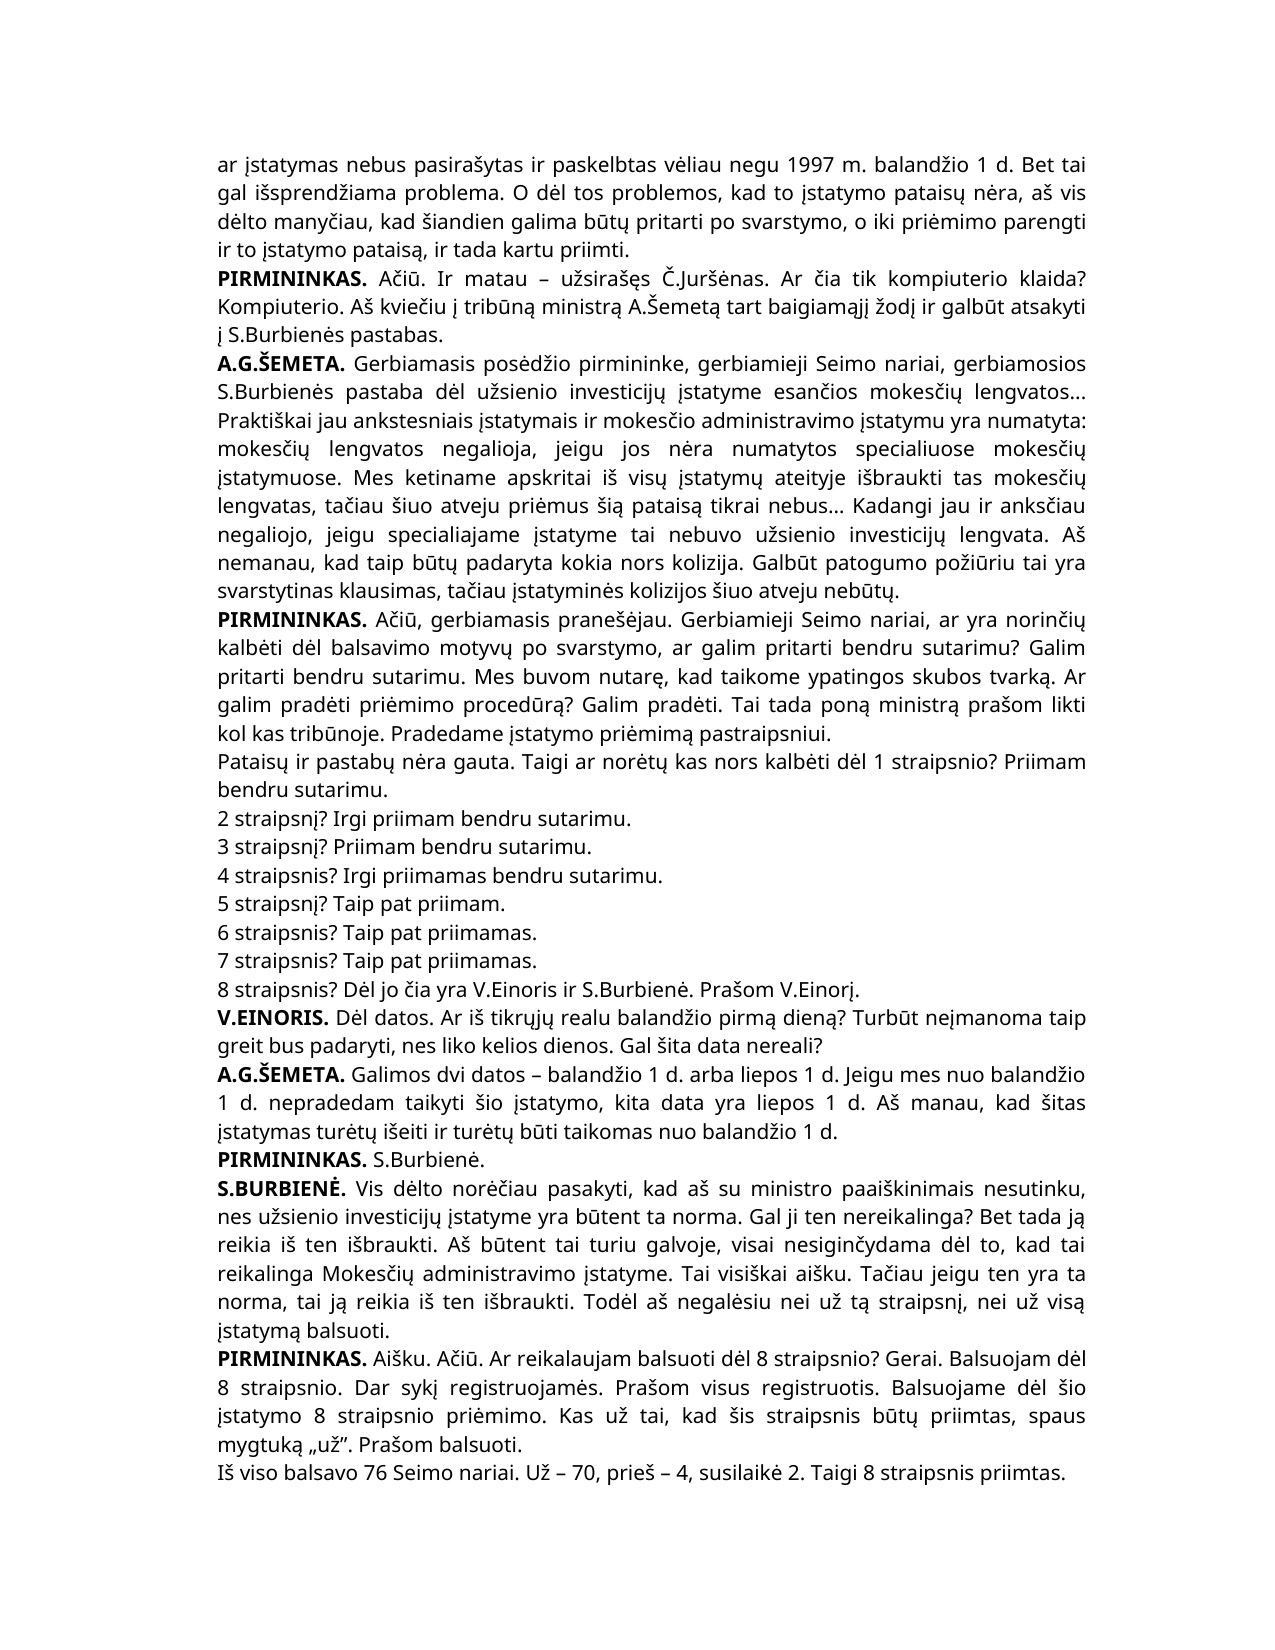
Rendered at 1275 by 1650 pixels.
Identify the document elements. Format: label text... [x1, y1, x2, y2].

text ar įstatymas nebus pasirašytas ir paskelbtas vėliau negu 1997 m. balandžio 1 d. Bet tai gal išsprendžiama problema. O dėl tos problemos, kad to įstatymo pataisų nėra, aš vis dėlto manyčiau, kad šiandien galima būtų pritarti po svarstymo, o iki priėmimo parengti ir to įstatymo pataisą, ir tada kartu priimti. [217, 150, 1087, 264]
text PIRMININKAS. Ačiū. Ir matau – užsirašęs Č.Juršėnas. Ar čia tik kompiuterio klaida? Kompiuterio. Aš kviečiu į tribūną ministrą A.Šemetą tart baigiamąjį žodį ir galbūt atsakyti į S.Burbienės pastabas. [217, 264, 1087, 349]
text Iš viso balsavo 76 Seimo nariai. Už – 70, prieš – 4, susilaikė 2. Taigi 8 straipsnis priimtas. [217, 1458, 1087, 1487]
text 8 straipsnis? Dėl jo čia yra V.Einoris ir S.Burbienė. Prašom V.Einorį. [217, 975, 1087, 1003]
text 2 straipsnį? Irgi priimam bendru sutarimu. [217, 804, 1087, 832]
text PIRMININKAS. Aišku. Ačiū. Ar reikalaujam balsuoti dėl 8 straipsnio? Gerai. Balsuojam dėl 8 straipsnio. Dar sykį registruojamės. Prašom visus registruotis. Balsuojame dėl šio įstatymo 8 straipsnio priėmimo. Kas už tai, kad šis straipsnis būtų priimtas, spaus mygtuką „už”. Prašom balsuoti. [217, 1344, 1087, 1458]
text 7 straipsnis? Taip pat priimamas. [217, 946, 1087, 975]
text PIRMININKAS. Ačiū, gerbiamasis pranešėjau. Gerbiamieji Seimo nariai, ar yra norinčių kalbėti dėl balsavimo motyvų po svarstymo, ar galim pritarti bendru sutarimu? Galim pritarti bendru sutarimu. Mes buvom nutarę, kad taikome ypatingos skubos tvarką. Ar galim pradėti priėmimo procedūrą? Galim pradėti. Tai tada poną ministrą prašom likti kol kas tribūnoje. Pradedame įstatymo priėmimą pastraipsniui. [217, 605, 1087, 747]
text 4 straipsnis? Irgi priimamas bendru sutarimu. [217, 861, 1087, 889]
text PIRMININKAS. S.Burbienė. [217, 1145, 1087, 1174]
text S.BURBIENĖ. Vis dėlto norėčiau pasakyti, kad aš su ministro paaiškinimais nesutinku, nes užsienio investicijų įstatyme yra būtent ta norma. Gal ji ten nereikalinga? Bet tada ją reikia iš ten išbraukti. Aš būtent tai turiu galvoje, visai nesiginčydama dėl to, kad tai reikalinga Mokesčių administravimo įstatyme. Tai visiškai aišku. Tačiau jeigu ten yra ta norma, tai ją reikia iš ten išbraukti. Todėl aš negalėsiu nei už tą straipsnį, nei už visą įstatymą balsuoti. [217, 1174, 1087, 1344]
text 5 straipsnį? Taip pat priimam. [217, 889, 1087, 918]
text A.G.ŠEMETA. Galimos dvi datos – balandžio 1 d. arba liepos 1 d. Jeigu mes nuo balandžio 1 d. nepradedam taikyti šio įstatymo, kita data yra liepos 1 d. Aš manau, kad šitas įstatymas turėtų išeiti ir turėtų būti taikomas nuo balandžio 1 d. [217, 1060, 1087, 1145]
text 6 straipsnis? Taip pat priimamas. [217, 918, 1087, 946]
text Pataisų ir pastabų nėra gauta. Taigi ar norėtų kas nors kalbėti dėl 1 straipsnio? Priimam bendru sutarimu. [217, 747, 1087, 804]
text V.EINORIS. Dėl datos. Ar iš tikrųjų realu balandžio pirmą dieną? Turbūt neįmanoma taip greit bus padaryti, nes liko kelios dienos. Gal šita data nereali? [217, 1003, 1087, 1060]
text A.G.ŠEMETA. Gerbiamasis posėdžio pirmininke, gerbiamieji Seimo nariai, gerbiamosios S.Burbienės pastaba dėl užsienio investicijų įstatyme esančios mokesčių lengvatos... Praktiškai jau ankstesniais įstatymais ir mokesčio administravimo įstatymu yra numatyta: mokesčių lengvatos negalioja, jeigu jos nėra numatytos specialiuose mokesčių įstatymuose. Mes ketiname apskritai iš visų įstatymų ateityje išbraukti tas mokesčių lengvatas, tačiau šiuo atveju priėmus šią pataisą tikrai nebus… Kadangi jau ir anksčiau negaliojo, jeigu specialiajame įstatyme tai nebuvo užsienio investicijų lengvata. Aš nemanau, kad taip būtų padaryta kokia nors kolizija. Galbūt patogumo požiūriu tai yra svarstytinas klausimas, tačiau įstatyminės kolizijos šiuo atveju nebūtų. [217, 349, 1087, 605]
text 3 straipsnį? Priimam bendru sutarimu. [217, 832, 1087, 861]
